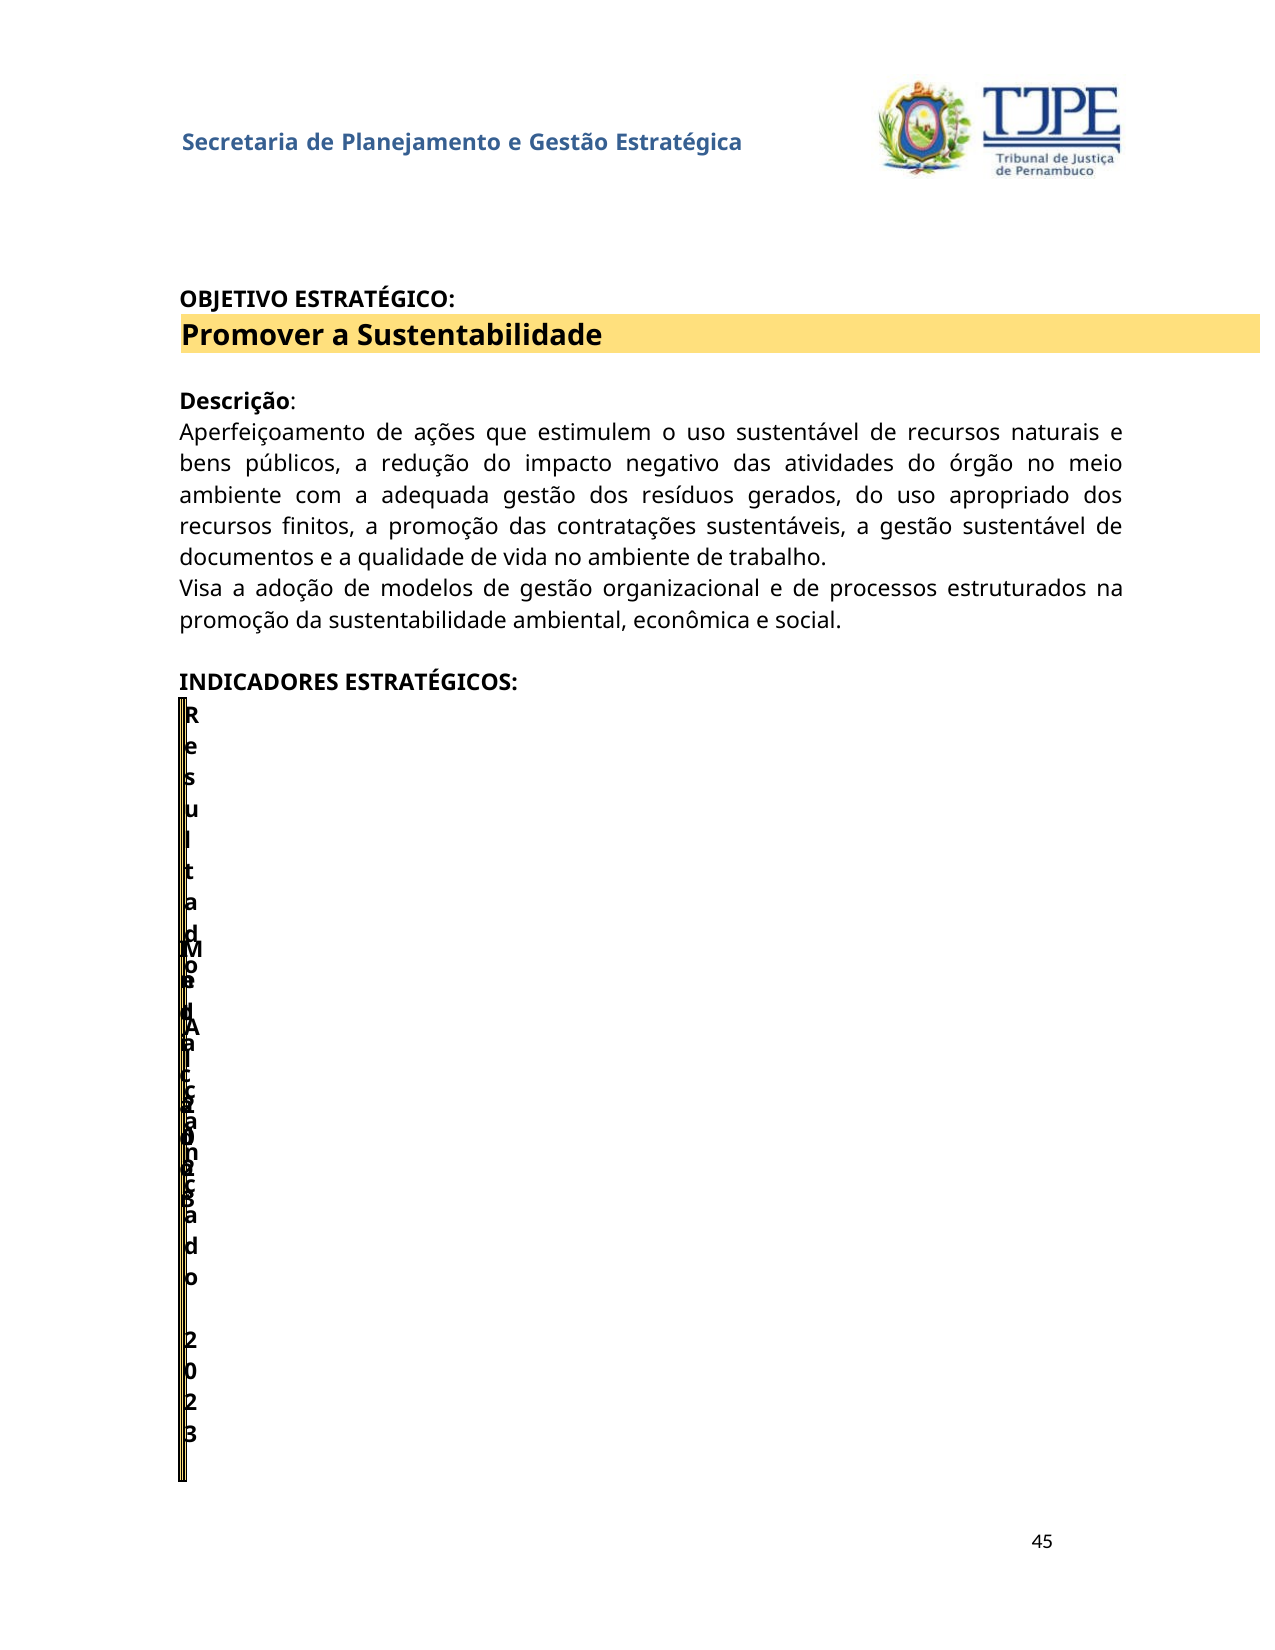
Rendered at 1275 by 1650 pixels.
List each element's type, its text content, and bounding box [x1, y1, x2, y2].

text Promover a Sustentabilidade [181, 314, 1260, 353]
text Descrição: [179, 385, 1124, 416]
text OBJETIVO ESTRATÉGICO: [179, 283, 1260, 314]
text Aperfeiçoamento de ações que estimulem o uso sustentável de recursos naturais e bens públicos, a redução do impacto negativo das atividades do órgão no meio ambiente com a adequada gestão dos resíduos gerados, do uso apropriado dos recursos finitos, a promoção das contratações sustentáveis, a gestão sustentável de documentos e a qualidade de vida no ambiente de trabalho. [179, 416, 1124, 572]
text INDICADORES ESTRATÉGICOS: [179, 666, 1260, 697]
text Visa a adoção de modelos de gestão organizacional e de processos estruturados na promoção da sustentabilidade ambiental, econômica e social. [179, 572, 1124, 635]
